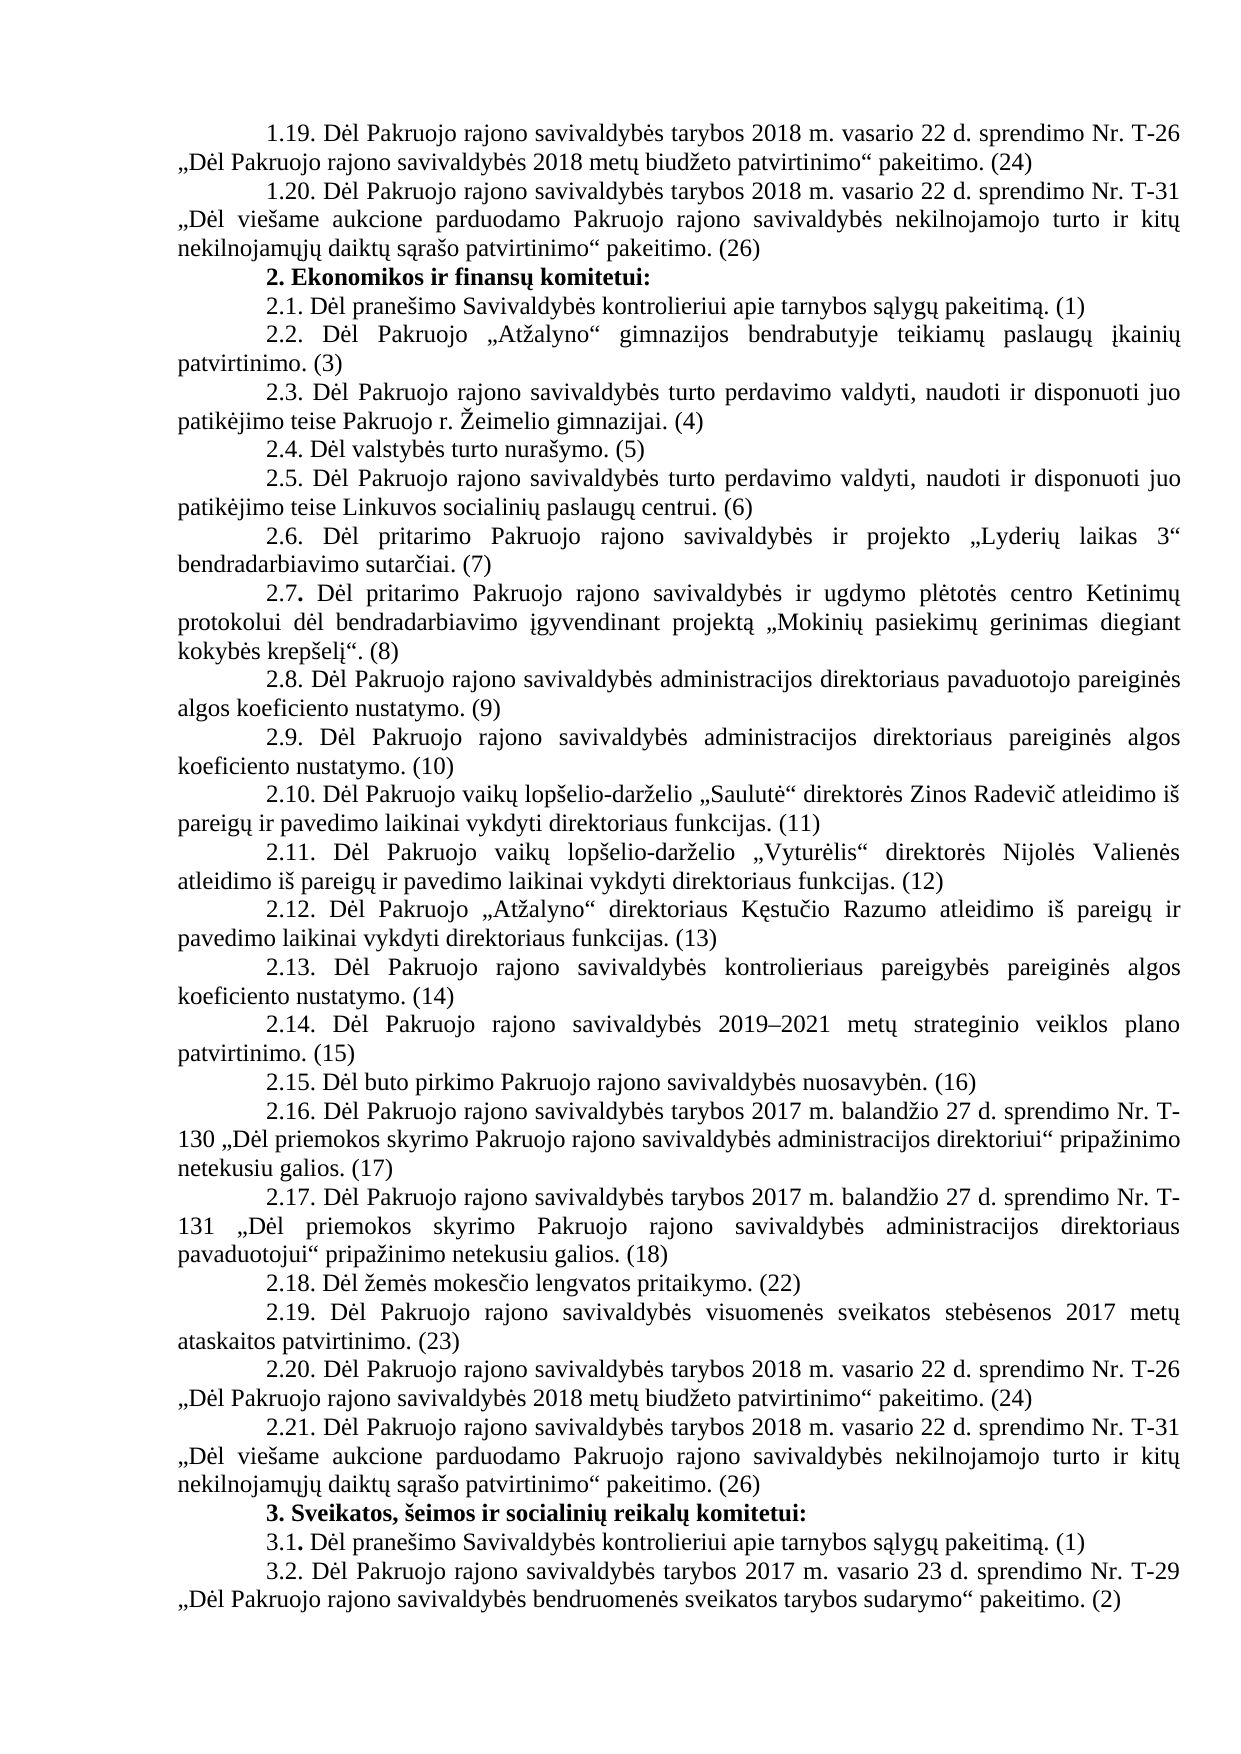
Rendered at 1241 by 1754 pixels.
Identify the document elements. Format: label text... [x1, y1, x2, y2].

text 3. Sveikatos, šeimos ir socialinių reikalų komitetui: [165, 1498, 1181, 1527]
text 2.20. Dėl Pakruojo rajono savivaldybės tarybos 2018 m. vasario 22 d. sprendimo Nr. T-26 „Dėl Pakruojo rajono savivaldybės 2018 metų biudžeto patvirtinimo“ pakeitimo. (24) [177, 1354, 1181, 1412]
text 2. Ekonomikos ir finansų komitetui: [177, 262, 1181, 291]
text 2.9. Dėl Pakruojo rajono savivaldybės administracijos direktoriaus pareiginės algos koeficiento nustatymo. (10) [177, 722, 1181, 779]
text 2.7. Dėl pritarimo Pakruojo rajono savivaldybės ir ugdymo plėtotės centro Ketinimų protokolui dėl bendradarbiavimo įgyvendinant projektą „Mokinių pasiekimų gerinimas diegiant kokybės krepšelį“. (8) [177, 578, 1181, 664]
text 2.21. Dėl Pakruojo rajono savivaldybės tarybos 2018 m. vasario 22 d. sprendimo Nr. T-31 „Dėl viešame aukcione parduodamo Pakruojo rajono savivaldybės nekilnojamojo turto ir kitų nekilnojamųjų daiktų sąrašo patvirtinimo“ pakeitimo. (26) [177, 1412, 1181, 1498]
text 2.3. Dėl Pakruojo rajono savivaldybės turto perdavimo valdyti, naudoti ir disponuoti juo patikėjimo teise Pakruojo r. Žeimelio gimnazijai. (4) [177, 377, 1181, 434]
text 2.1. Dėl pranešimo Savivaldybės kontrolieriui apie tarnybos sąlygų pakeitimą. (1) [177, 291, 1181, 319]
text 2.15. Dėl buto pirkimo Pakruojo rajono savivaldybės nuosavybėn. (16) [177, 1067, 1181, 1096]
text 2.5. Dėl Pakruojo rajono savivaldybės turto perdavimo valdyti, naudoti ir disponuoti juo patikėjimo teise Linkuvos socialinių paslaugų centrui. (6) [177, 463, 1181, 521]
text 2.10. Dėl Pakruojo vaikų lopšelio-darželio „Saulutė“ direktorės Zinos Radevič atleidimo iš pareigų ir pavedimo laikinai vykdyti direktoriaus funkcijas. (11) [177, 779, 1181, 837]
text 2.18. Dėl žemės mokesčio lengvatos pritaikymo. (22) [177, 1268, 1181, 1297]
text 2.11. Dėl Pakruojo vaikų lopšelio-darželio „Vyturėlis“ direktorės Nijolės Valienės atleidimo iš pareigų ir pavedimo laikinai vykdyti direktoriaus funkcijas. (12) [177, 837, 1181, 894]
text 1.20. Dėl Pakruojo rajono savivaldybės tarybos 2018 m. vasario 22 d. sprendimo Nr. T-31 „Dėl viešame aukcione parduodamo Pakruojo rajono savivaldybės nekilnojamojo turto ir kitų nekilnojamųjų daiktų sąrašo patvirtinimo“ pakeitimo. (26) [177, 176, 1181, 262]
text 3.1. Dėl pranešimo Savivaldybės kontrolieriui apie tarnybos sąlygų pakeitimą. (1) [177, 1527, 1181, 1556]
text 2.4. Dėl valstybės turto nurašymo. (5) [177, 434, 1181, 463]
text 2.17. Dėl Pakruojo rajono savivaldybės tarybos 2017 m. balandžio 27 d. sprendimo Nr. T-131 „Dėl priemokos skyrimo Pakruojo rajono savivaldybės administracijos direktoriaus pavaduotojui“ pripažinimo netekusiu galios. (18) [177, 1182, 1181, 1268]
text 2.14. Dėl Pakruojo rajono savivaldybės 2019–2021 metų strateginio veiklos plano patvirtinimo. (15) [177, 1009, 1181, 1067]
text 2.13. Dėl Pakruojo rajono savivaldybės kontrolieriaus pareigybės pareiginės algos koeficiento nustatymo. (14) [177, 952, 1181, 1009]
text 3.2. Dėl Pakruojo rajono savivaldybės tarybos 2017 m. vasario 23 d. sprendimo Nr. T-29 „Dėl Pakruojo rajono savivaldybės bendruomenės sveikatos tarybos sudarymo“ pakeitimo. (2) [177, 1556, 1181, 1613]
text 2.2. Dėl Pakruojo „Atžalyno“ gimnazijos bendrabutyje teikiamų paslaugų įkainių patvirtinimo. (3) [177, 319, 1181, 377]
text 2.12. Dėl Pakruojo „Atžalyno“ direktoriaus Kęstučio Razumo atleidimo iš pareigų ir pavedimo laikinai vykdyti direktoriaus funkcijas. (13) [177, 894, 1181, 952]
text 2.8. Dėl Pakruojo rajono savivaldybės administracijos direktoriaus pavaduotojo pareiginės algos koeficiento nustatymo. (9) [177, 664, 1181, 722]
list 2.6. Dėl pritarimo Pakruojo rajono savivaldybės ir projekto „Lyderių laikas 3“ bendradarbiavimo sutarčiai. (7) [177, 521, 1181, 578]
text 1.19. Dėl Pakruojo rajono savivaldybės tarybos 2018 m. vasario 22 d. sprendimo Nr. T-26 „Dėl Pakruojo rajono savivaldybės 2018 metų biudžeto patvirtinimo“ pakeitimo. (24) [177, 118, 1181, 176]
text 2.19. Dėl Pakruojo rajono savivaldybės visuomenės sveikatos stebėsenos 2017 metų ataskaitos patvirtinimo. (23) [177, 1297, 1181, 1354]
text 2.16. Dėl Pakruojo rajono savivaldybės tarybos 2017 m. balandžio 27 d. sprendimo Nr. T-130 „Dėl priemokos skyrimo Pakruojo rajono savivaldybės administracijos direktoriui“ pripažinimo netekusiu galios. (17) [177, 1096, 1181, 1182]
